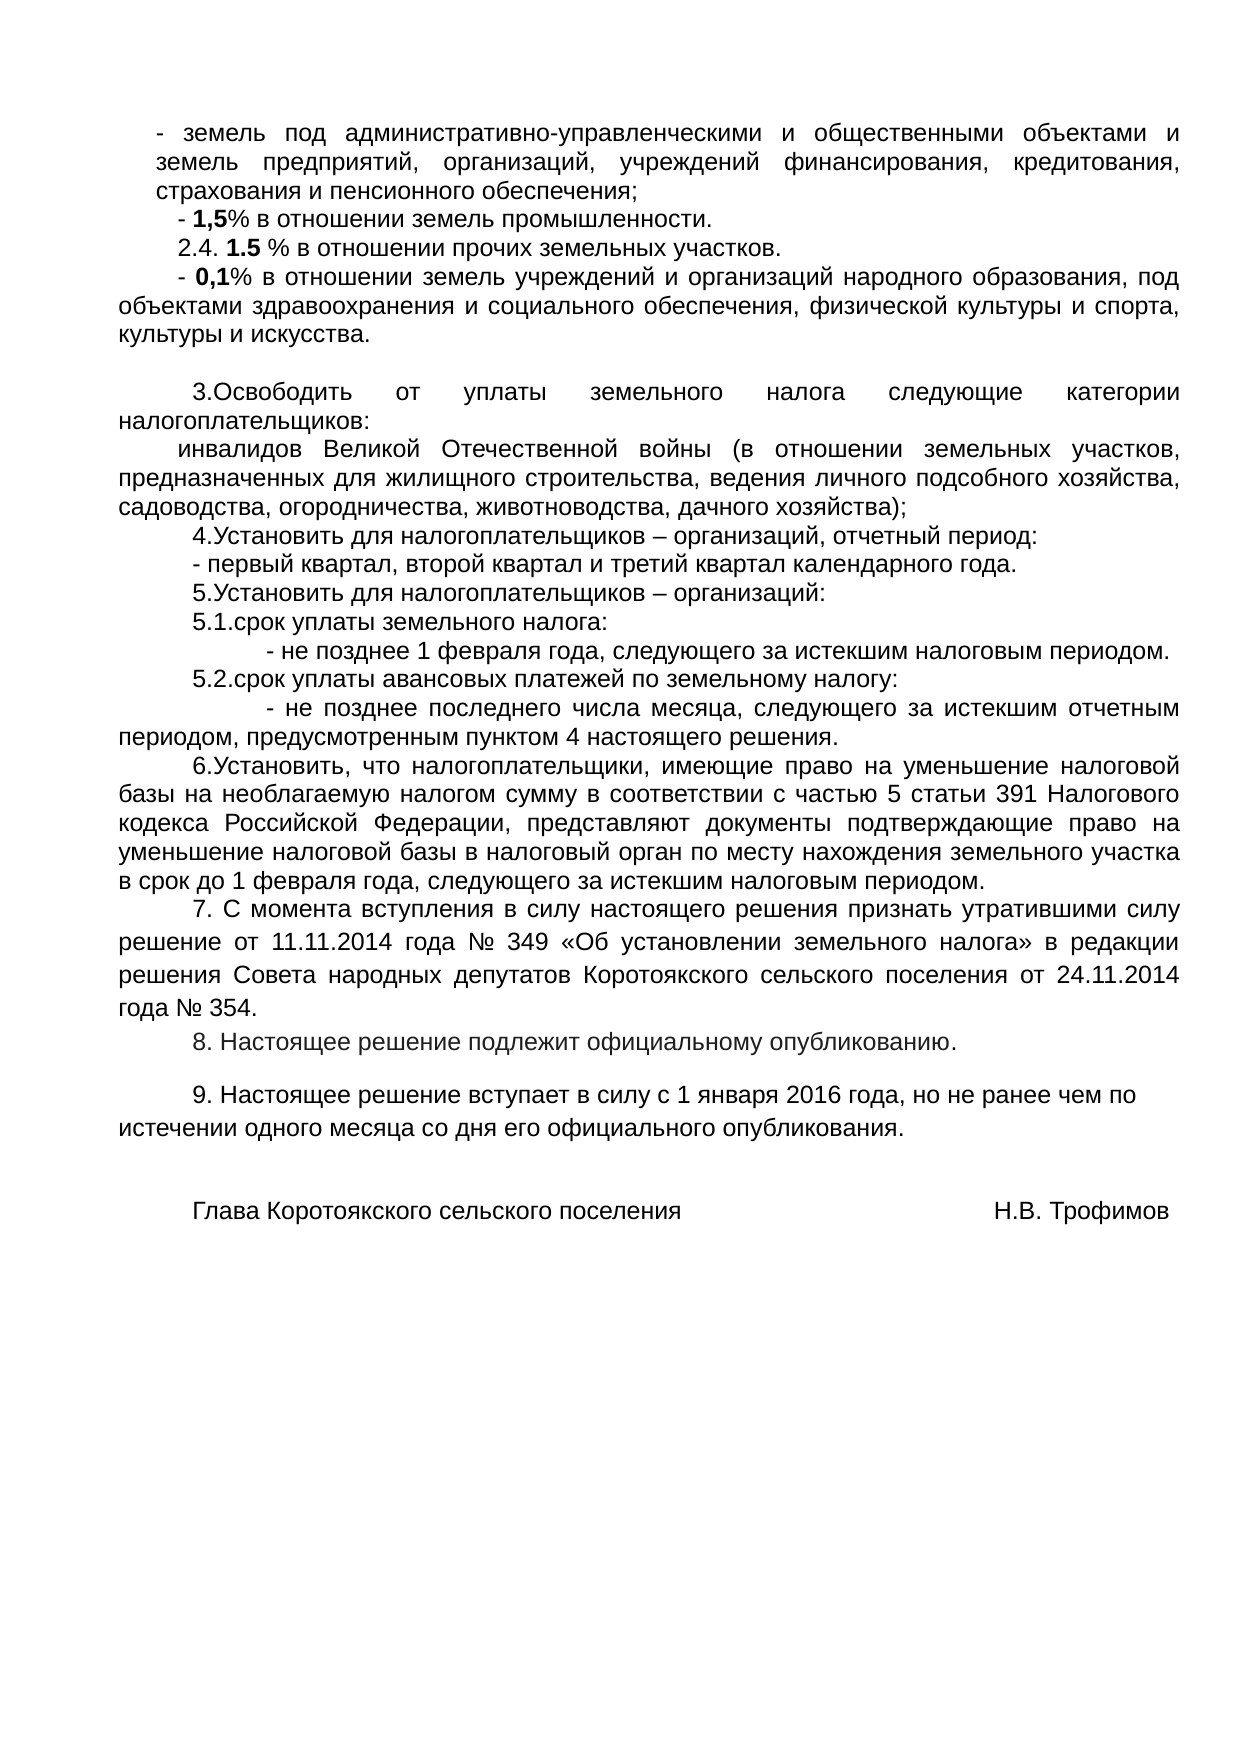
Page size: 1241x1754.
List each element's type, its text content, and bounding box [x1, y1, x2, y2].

text - земель под административно-управленческими и общественными объектами и земель предприятий, организаций, учреждений финансирования, кредитования, страхования и пенсионного обеспечения; [156, 118, 1181, 204]
list срок уплаты земельного налога: [118, 607, 1181, 636]
text 7. С момента вступления в силу настоящего решения признать утратившими силу решение от 11.11.2014 года № 349 «Об установлении земельного налога» в редакции решения Совета народных депутатов Коротоякского сельского поселения от 24.11.2014 года № 354. [118, 894, 1181, 1022]
text - 1,5% в отношении земель промышленности. [118, 204, 1181, 233]
text - 0,1% в отношении земель учреждений и организаций народного образования, под объектами здравоохранения и социального обеспечения, физической культуры и спорта, культуры и искусства. [118, 262, 1181, 348]
text Глава Коротоякского сельского поселения Н.В. Трофимов [118, 1196, 1181, 1225]
text 8. Настоящее решение подлежит официальному опубликованию. [118, 1026, 1181, 1055]
text - первый квартал, второй квартал и третий квартал календарного года. [118, 549, 1181, 578]
list Установить для налогоплательщиков – организаций: [118, 578, 1181, 607]
text 2.4. 1.5 % в отношении прочих земельных участков. [118, 233, 1181, 262]
text 9. Настоящее решение вступает в силу с 1 января 2016 года, но не ранее чем по истечении одного месяца со дня его официального опубликования. [118, 1080, 1181, 1142]
text инвалидов Великой Отечественной войны (в отношении земельных участков, предназначенных для жилищного строительства, ведения личного подсобного хозяйства, садоводства, огородничества, животноводства, дачного хозяйства); [118, 434, 1181, 521]
list срок уплаты авансовых платежей по земельному налогу: [118, 664, 1181, 693]
list Установить для налогоплательщиков – организаций, отчетный период: [118, 521, 1181, 549]
list Освободить от уплаты земельного налога следующие категории налогоплательщиков: [118, 377, 1181, 434]
text - не позднее последнего числа месяца, следующего за истекшим отчетным периодом, предусмотренным пунктом 4 настоящего решения. [118, 693, 1181, 751]
text - не позднее 1 февраля года, следующего за истекшим налоговым периодом. [118, 636, 1181, 664]
list Установить, что налогоплательщики, имеющие право на уменьшение налоговой базы на необлагаемую налогом сумму в соответствии с частью 5 статьи 391 Налогового кодекса Российской Федерации, представляют документы подтверждающие право на уменьшение налоговой базы в налоговый орган по месту нахождения земельного участка в срок до 1 февраля года, следующего за истекшим налоговым периодом. [118, 751, 1181, 894]
